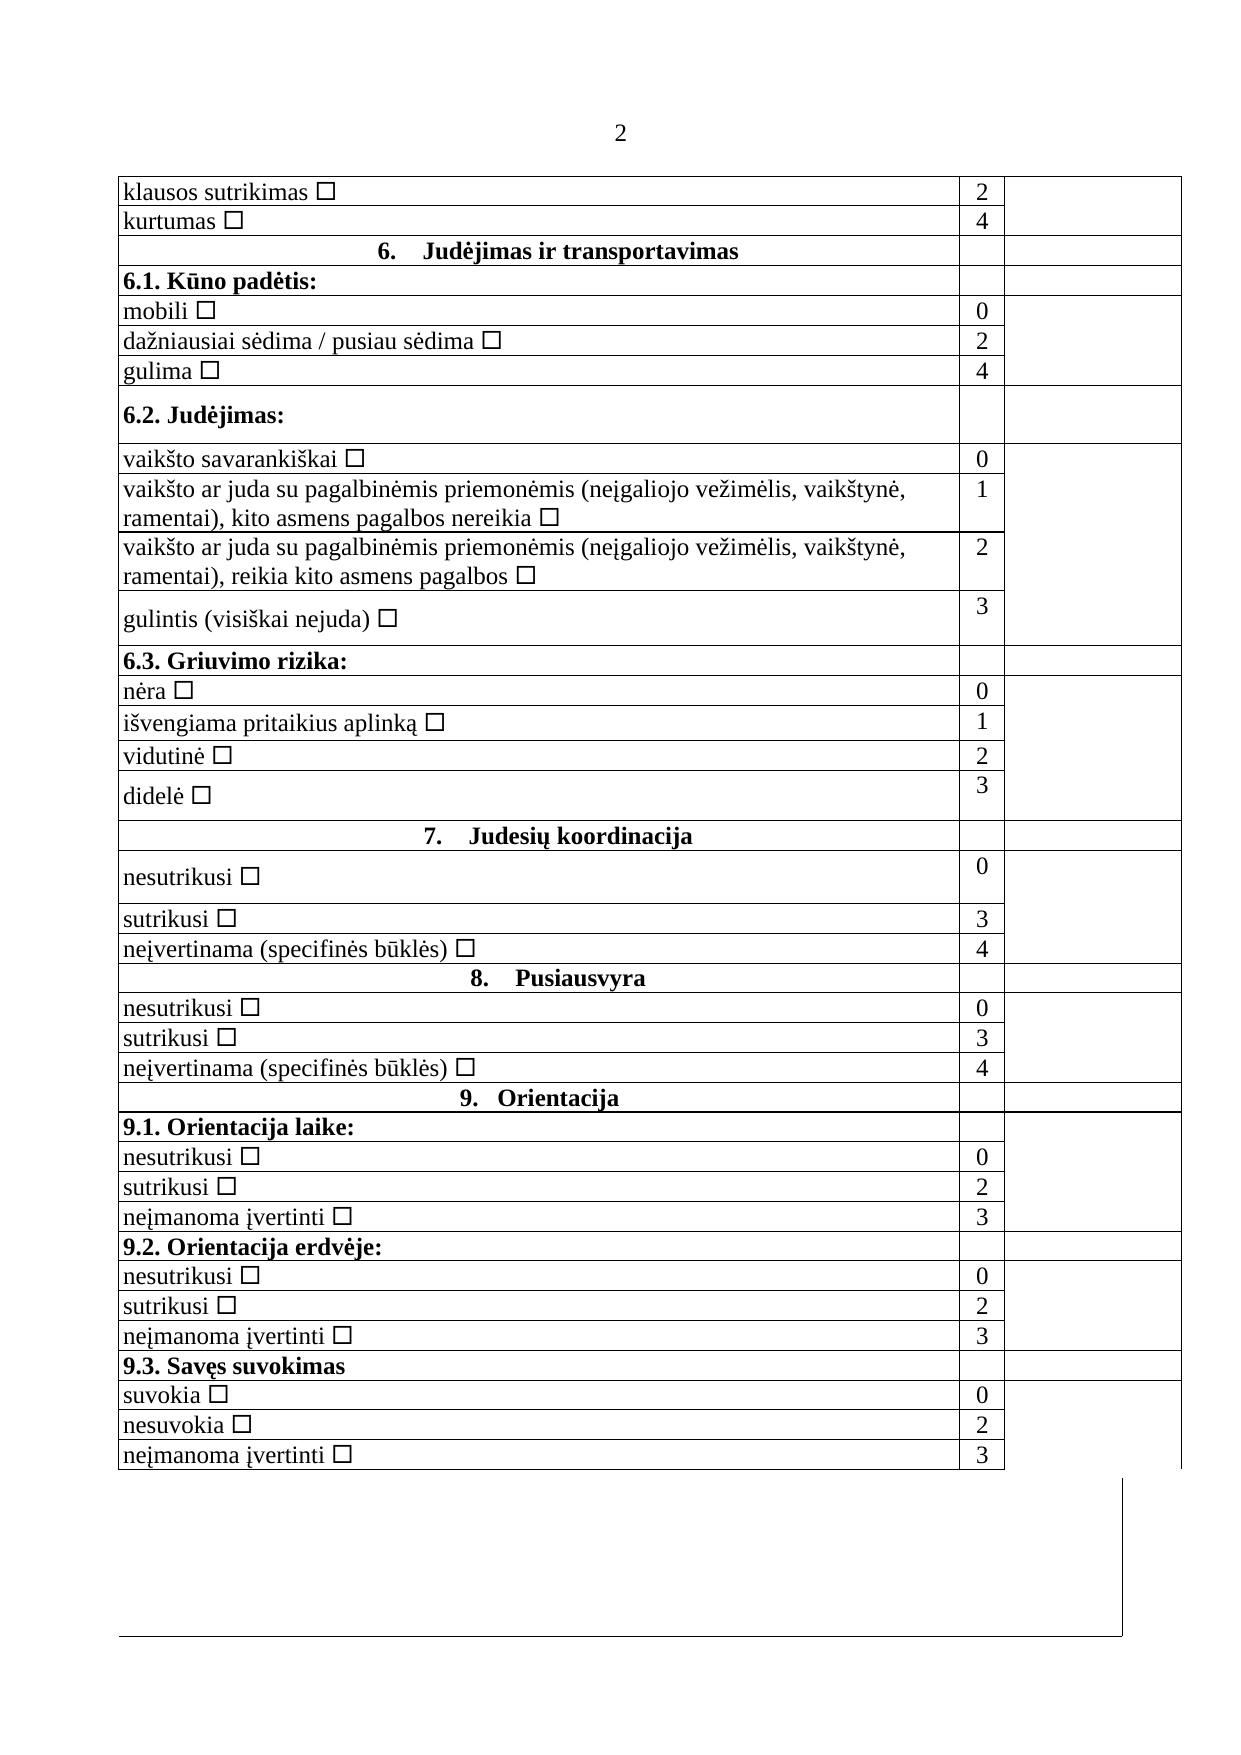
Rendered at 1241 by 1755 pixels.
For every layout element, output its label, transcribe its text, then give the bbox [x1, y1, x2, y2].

table_cell nesutrikusi  [119, 993, 959, 1022]
table_cell 2 [960, 1291, 1004, 1320]
table_cell 3 [960, 771, 1004, 820]
table_cell vaikšto savarankiškai  [119, 444, 959, 473]
table_cell [1005, 177, 1181, 235]
table_cell 0 [960, 676, 1004, 705]
table_cell 3 [960, 1321, 1004, 1350]
table_cell [1005, 964, 1181, 992]
table_cell 4 [960, 1053, 1004, 1082]
table_cell 3 [960, 1023, 1004, 1052]
table_cell [1005, 296, 1181, 384]
table_cell 6. Judėjimas ir transportavimas [119, 236, 959, 265]
table_cell [1005, 821, 1181, 850]
table_cell [1005, 1232, 1181, 1260]
table_cell nesutrikusi  [119, 1261, 959, 1290]
table_cell sutrikusi  [119, 904, 959, 933]
table_cell [960, 821, 1004, 850]
table_cell [960, 646, 1004, 675]
table_cell gulima  [119, 356, 959, 384]
table_cell neįvertinama (specifinės būklės)  [119, 1053, 959, 1082]
table_cell [1005, 1351, 1181, 1379]
table_cell 9.3. Savęs suvokimas [119, 1351, 959, 1379]
table_cell 3 [960, 1440, 1004, 1469]
table_cell nėra  [119, 676, 959, 705]
table_cell dažniausiai sėdima / pusiau sėdima  [119, 326, 959, 355]
table_cell sutrikusi  [119, 1291, 959, 1320]
table_cell 2 [960, 533, 1004, 590]
table_cell sutrikusi  [119, 1172, 959, 1201]
table_cell 0 [960, 444, 1004, 473]
table_cell [960, 386, 1004, 443]
table_cell 7. Judesių koordinacija [119, 821, 959, 850]
table_cell 6.3. Griuvimo rizika: [119, 646, 959, 675]
table_cell [960, 1232, 1004, 1260]
table_cell 9.2. Orientacija erdvėje: [119, 1232, 959, 1260]
table_cell 3 [960, 591, 1004, 645]
table_cell 2 [960, 741, 1004, 769]
table_cell [960, 1083, 1004, 1111]
table_cell nesuvokia  [119, 1410, 959, 1439]
table_cell 4 [960, 356, 1004, 384]
table_cell neįmanoma įvertinti  [119, 1440, 959, 1469]
table_cell 2 [960, 326, 1004, 355]
table_cell [960, 964, 1004, 992]
table_cell [1005, 386, 1181, 443]
table_cell gulintis (visiškai nejuda)  [119, 591, 959, 645]
table_cell suvokia  [119, 1381, 959, 1409]
table_cell vaikšto ar juda su pagalbinėmis priemonėmis (neįgaliojo vežimėlis, vaikštynė, ramentai), kito asmens pagalbos nereikia  [119, 474, 959, 531]
table_cell 2 [960, 1172, 1004, 1201]
table_cell [960, 1113, 1004, 1141]
table_cell 6.2. Judėjimas: [119, 386, 959, 443]
table_cell 2 [960, 1410, 1004, 1439]
table_cell 0 [960, 1381, 1004, 1409]
table_cell nesutrikusi  [119, 851, 959, 903]
table_cell [1005, 444, 1181, 645]
table_cell 9.1. Orientacija laike: [119, 1113, 959, 1141]
table_cell [1005, 1261, 1181, 1350]
table_cell vidutinė  [119, 741, 959, 769]
table_cell sutrikusi  [119, 1023, 959, 1052]
table_cell 3 [960, 1202, 1004, 1231]
table_cell 0 [960, 993, 1004, 1022]
table_cell 8. Pusiausvyra [119, 964, 959, 992]
table_cell 9. Orientacija [119, 1083, 959, 1111]
table_cell kurtumas  [119, 206, 959, 235]
table_cell mobili  [119, 296, 959, 325]
table_cell 4 [960, 206, 1004, 235]
table_cell 0 [960, 1261, 1004, 1290]
table_cell 0 [960, 296, 1004, 325]
table_cell 6.1. Kūno padėtis: [119, 266, 959, 295]
table_cell [960, 1351, 1004, 1379]
table_cell [1005, 993, 1181, 1082]
table_cell neįmanoma įvertinti  [119, 1202, 959, 1231]
table_cell neįmanoma įvertinti  [119, 1321, 959, 1350]
table_cell [1005, 236, 1181, 265]
table_cell didelė  [119, 771, 959, 820]
table_cell [1005, 676, 1181, 820]
table_cell 2 [960, 177, 1004, 205]
table_cell 1 [960, 474, 1004, 531]
table_cell [1005, 1083, 1181, 1111]
table_cell 1 [960, 706, 1004, 740]
table_cell neįvertinama (specifinės būklės)  [119, 934, 959, 962]
table_cell vaikšto ar juda su pagalbinėmis priemonėmis (neįgaliojo vežimėlis, vaikštynė, ramentai), reikia kito asmens pagalbos  [119, 533, 959, 590]
table_cell išvengiama pritaikius aplinką  [119, 706, 959, 740]
table_cell [1005, 646, 1181, 675]
table_cell [1005, 851, 1181, 962]
table_cell nesutrikusi  [119, 1142, 959, 1171]
table_cell 3 [960, 904, 1004, 933]
table_cell klausos sutrikimas  [119, 177, 959, 205]
table_cell 4 [960, 934, 1004, 962]
table_cell 0 [960, 1142, 1004, 1171]
table_cell [1005, 1113, 1181, 1231]
table_cell [1005, 266, 1181, 295]
table_cell 0 [960, 851, 1004, 903]
table_cell [960, 266, 1004, 295]
table_cell [960, 236, 1004, 265]
table_cell [1005, 1381, 1181, 1469]
